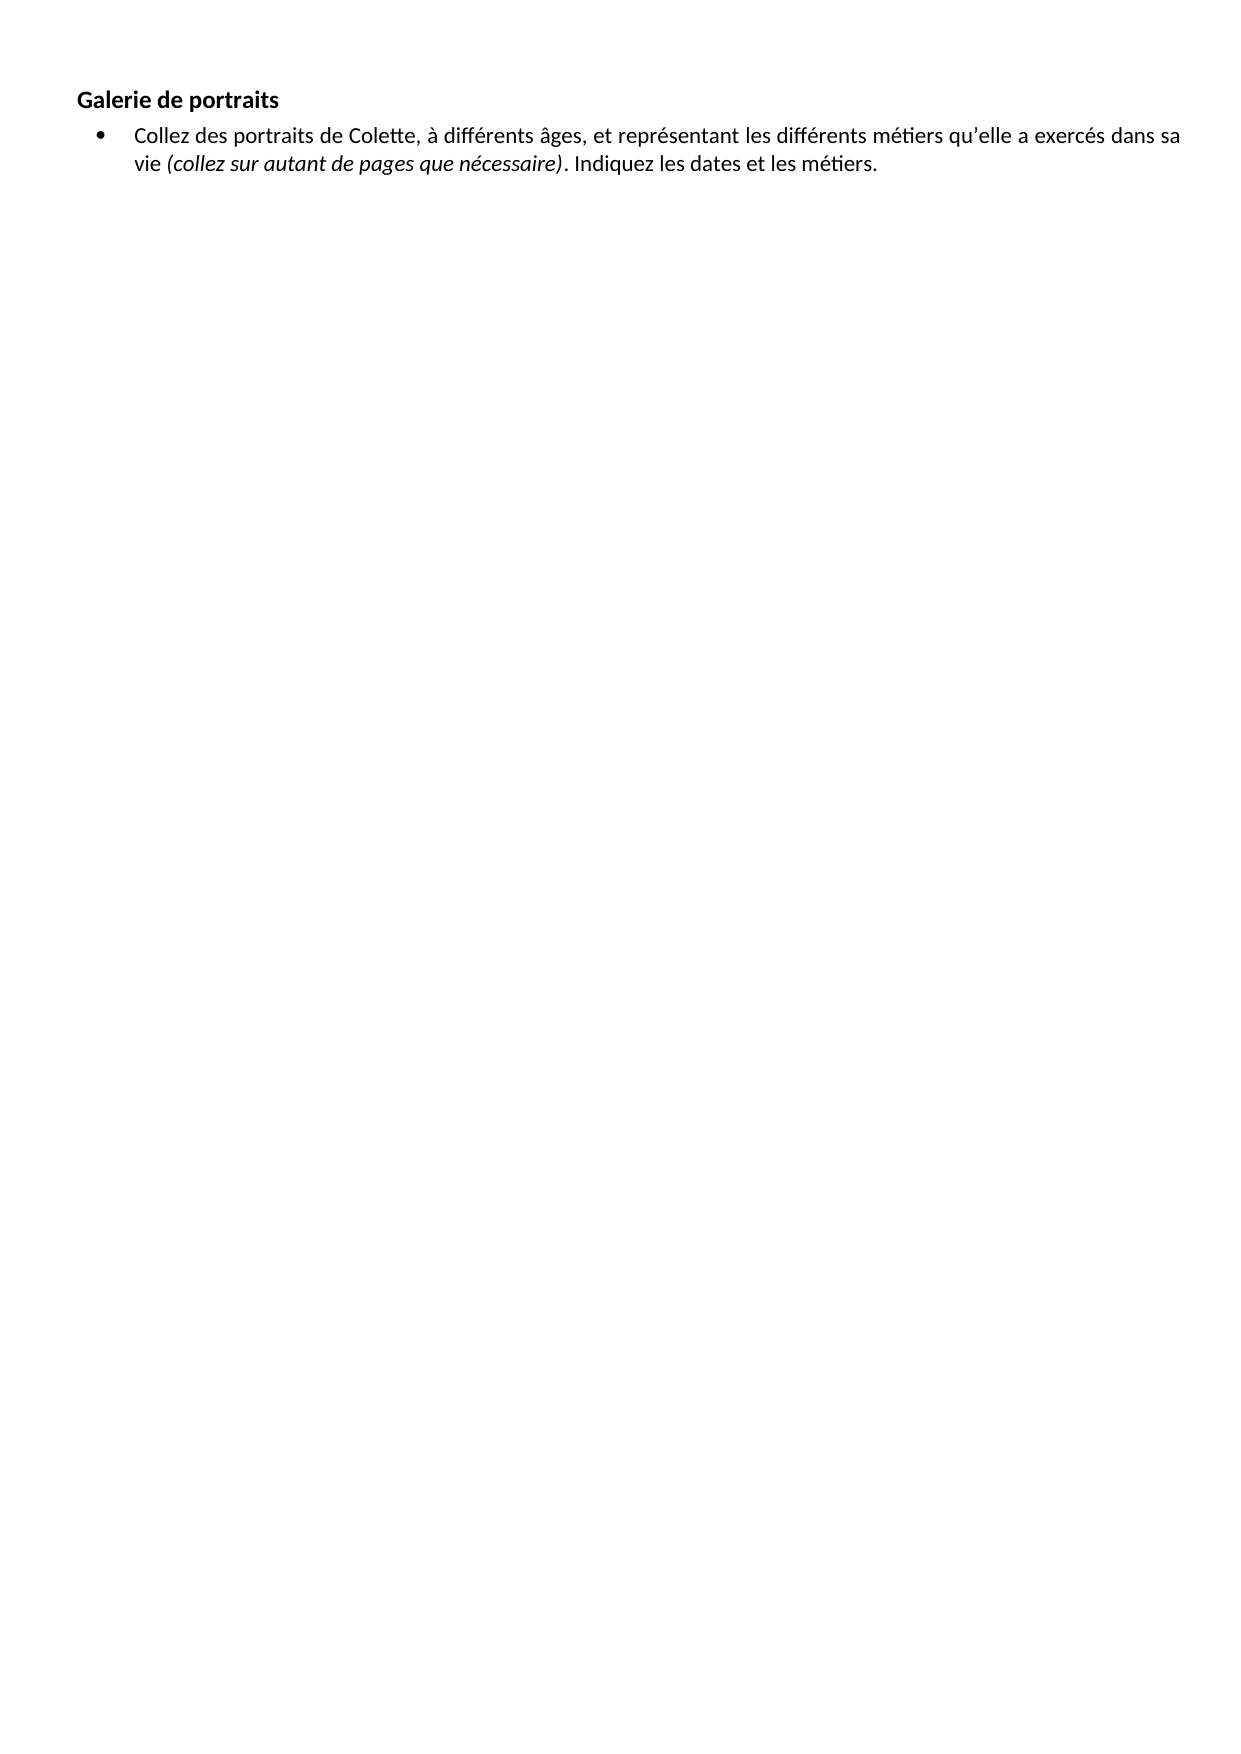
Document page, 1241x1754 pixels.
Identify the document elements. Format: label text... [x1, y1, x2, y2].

list Collez des portraits de Colette, à différents âges, et représentant les différents métiers qu’elle a exercés dans sa vie (collez sur autant de pages que nécessaire). Indiquez les dates et les métiers. [97, 121, 1181, 177]
subtitle Galerie de portraits [77, 84, 1181, 114]
